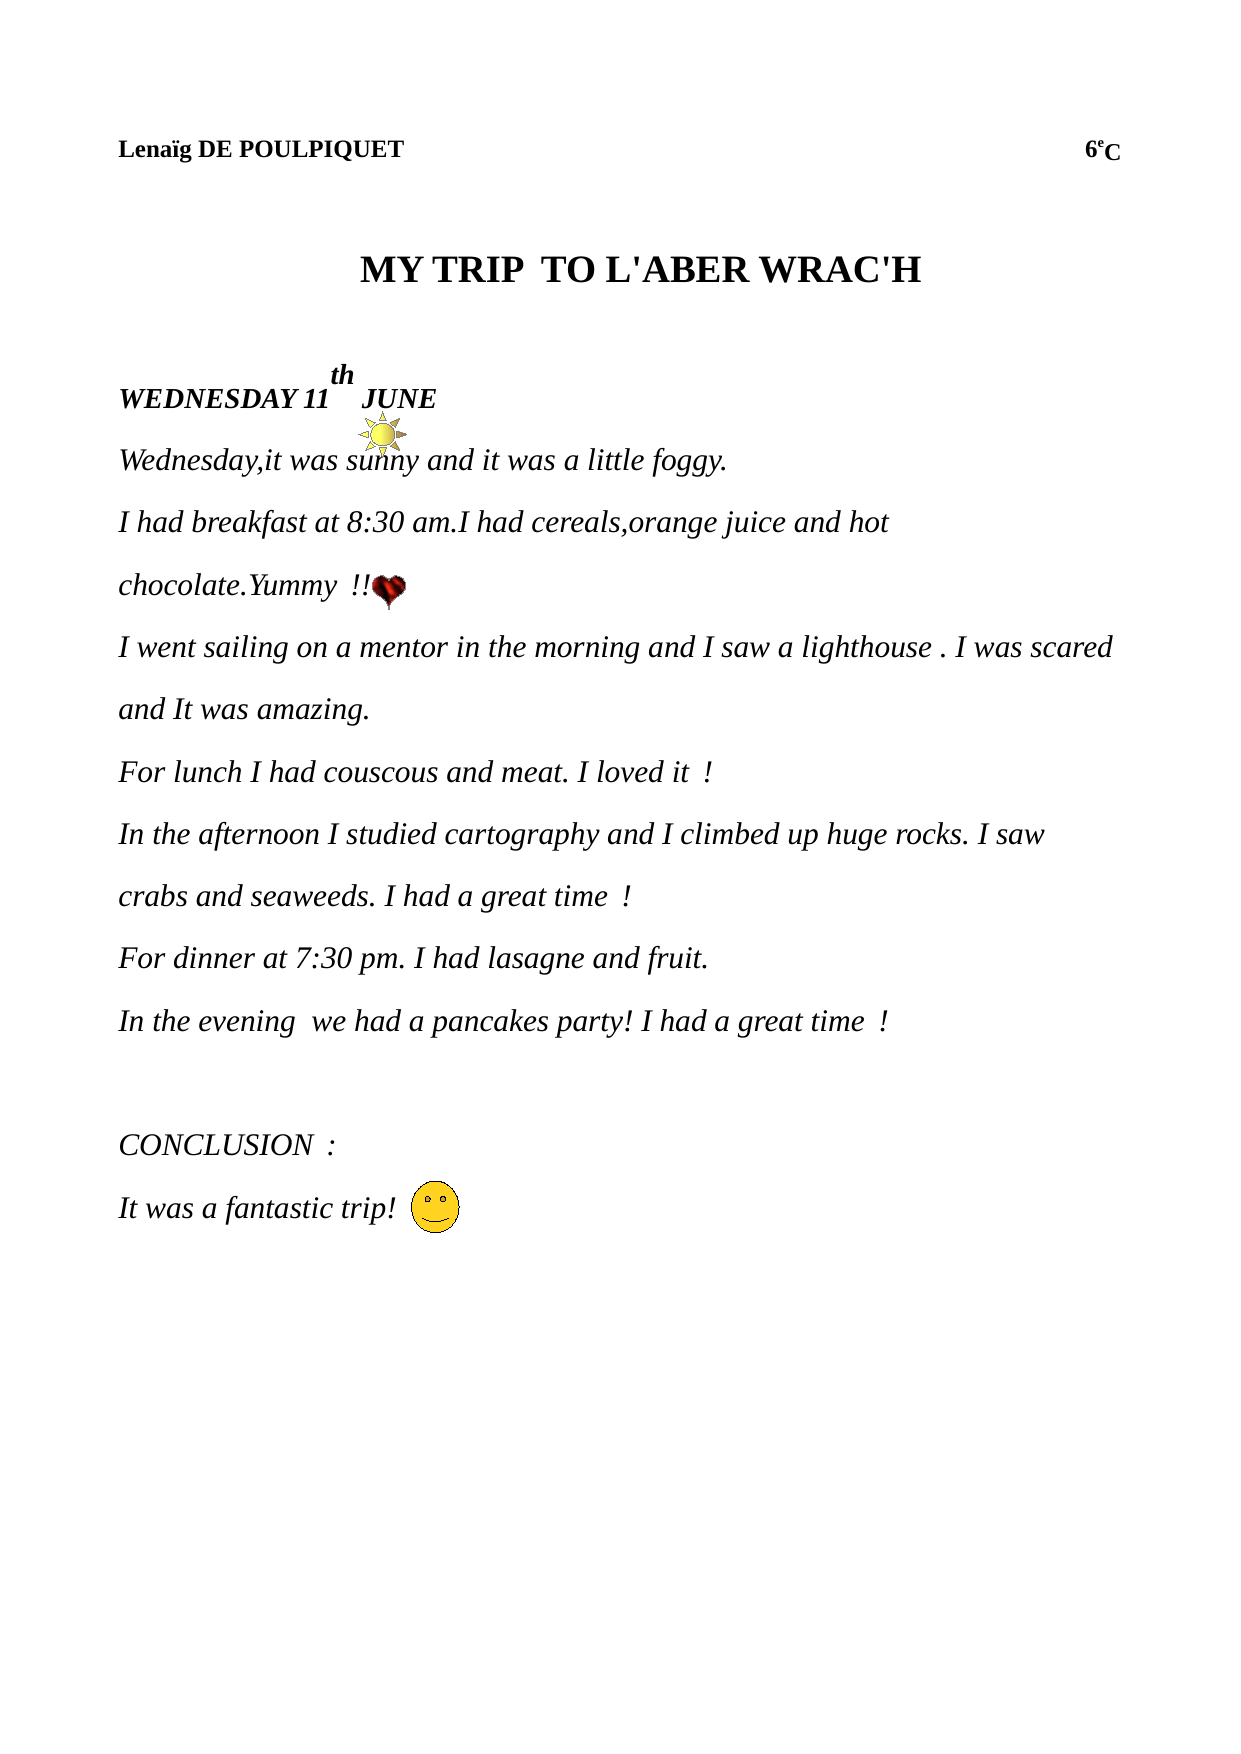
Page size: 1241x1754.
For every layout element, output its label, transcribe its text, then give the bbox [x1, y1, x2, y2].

text Wednesday,it was sunny and it was a little foggy. [118, 415, 1122, 477]
picture [372, 575, 406, 606]
text It was a fantastic trip! [118, 1163, 1122, 1225]
text In the evening we had a pancakes party! I had a great time ! [118, 976, 1122, 1038]
text MY TRIP TO L'ABER WRAC'H [118, 214, 1122, 291]
text CONCLUSION : [118, 1100, 1122, 1163]
text For lunch I had couscous and meat. I loved it ! [118, 727, 1122, 789]
text I went sailing on a mentor in the morning and I saw a lighthouse . I was scared and It was amazing. [118, 602, 1122, 727]
text WEDNESDAY 11th JUNE [118, 358, 1122, 415]
text For dinner at 7:30 pm. I had lasagne and fruit. [118, 913, 1122, 976]
text Lenaïg DE POULPIQUET 6eC [118, 118, 1122, 166]
text I had breakfast at 8:30 am.I had cereals,orange juice and hot chocolate.Yummy !! [118, 477, 1122, 602]
text In the afternoon I studied cartography and I climbed up huge rocks. I saw crabs and seaweeds. I had a great time ! [118, 789, 1122, 913]
